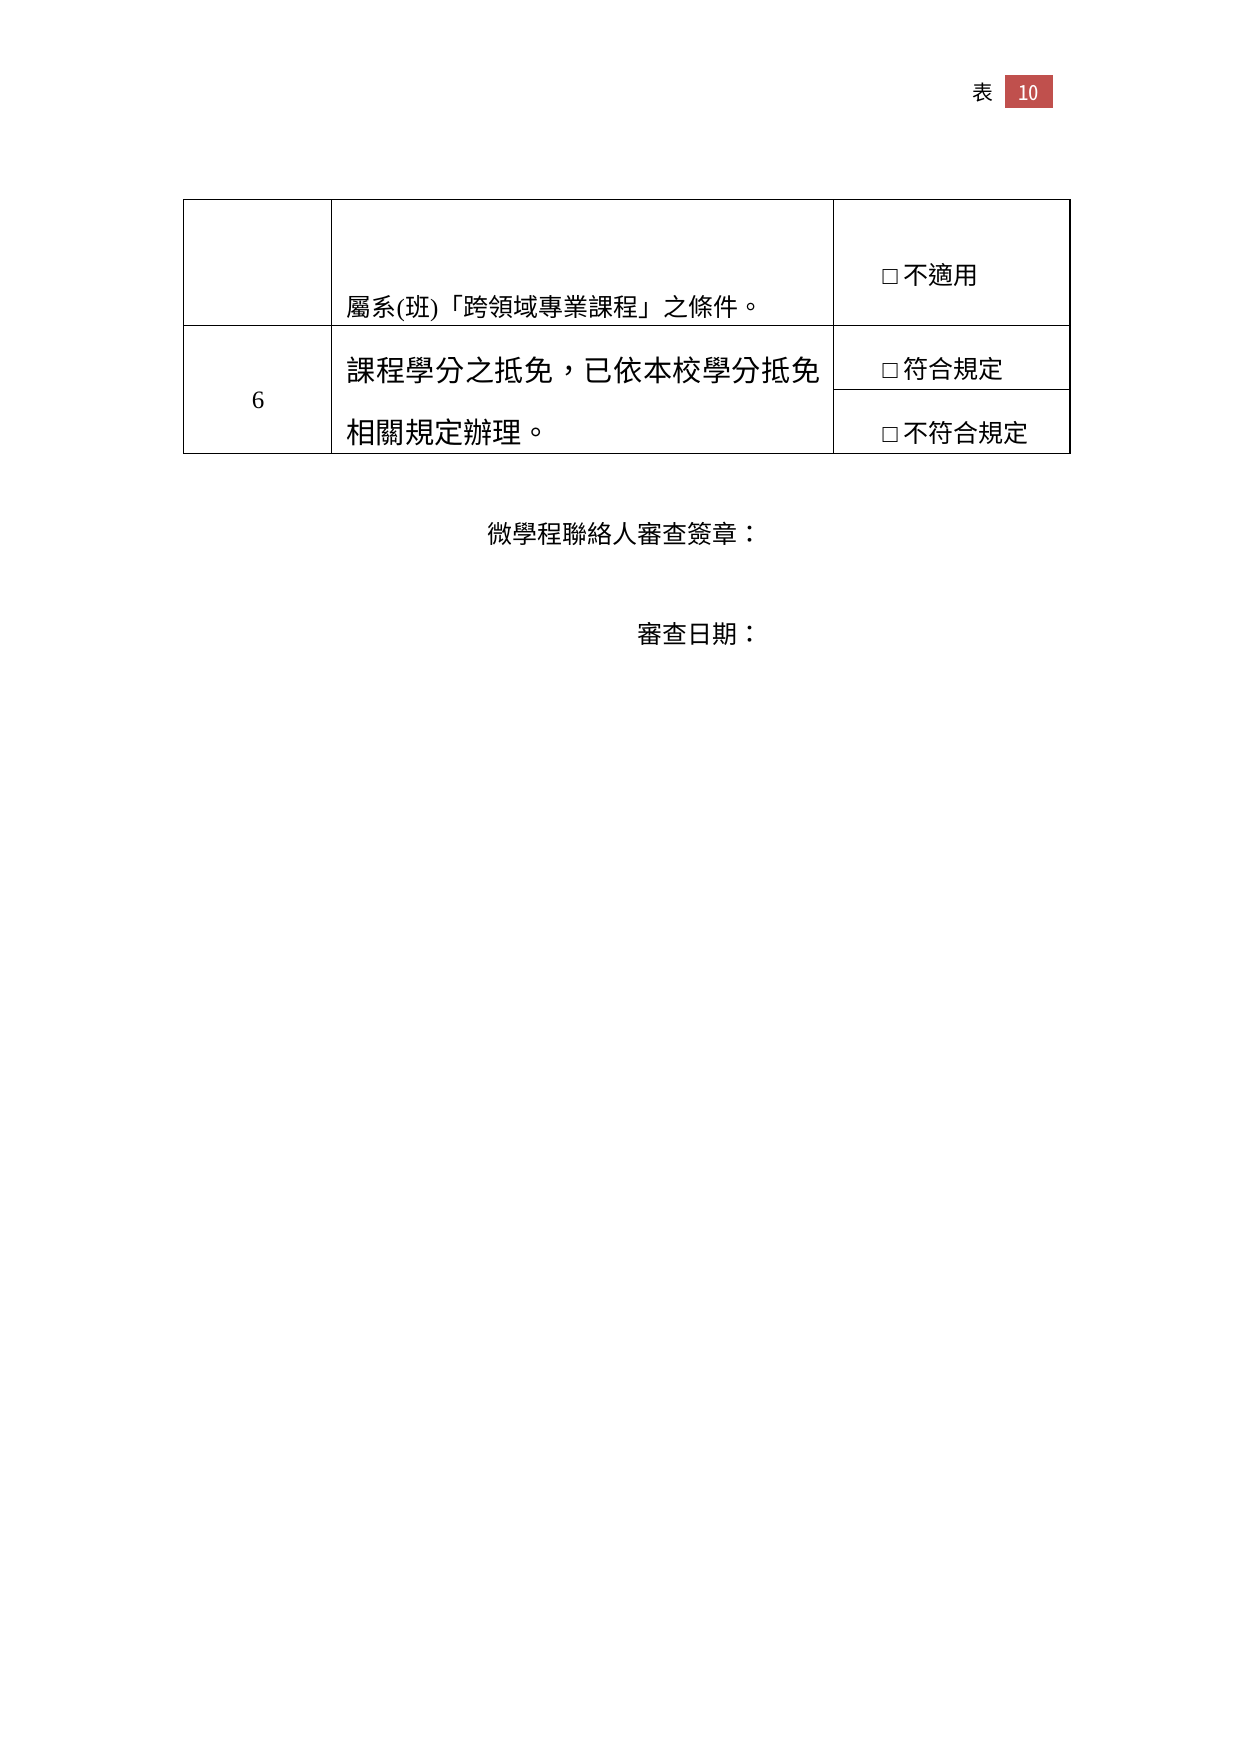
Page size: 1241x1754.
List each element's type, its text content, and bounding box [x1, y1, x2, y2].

table_cell □ 不符合規定 [834, 390, 1069, 452]
table_cell □ 符合規定 [834, 326, 1069, 389]
table_cell 具跨領域學習畢業條件之微學程，所修之非基礎課程類別科目至少六學分須符合學生所屬系(班)「跨領域專業課程」之條件。 *(112學年度入學後之大學日間部學生適用) [332, 200, 833, 325]
table_cell [184, 200, 331, 325]
table_cell 6 [184, 326, 331, 452]
table_cell □ 不適用 [834, 200, 1069, 325]
table_cell 課程學分之抵免，已依本校學分抵免相關規定辦理。 [332, 326, 833, 452]
text 審查日期： [587, 591, 956, 653]
text 微學程聯絡人審查簽章： [187, 491, 956, 553]
